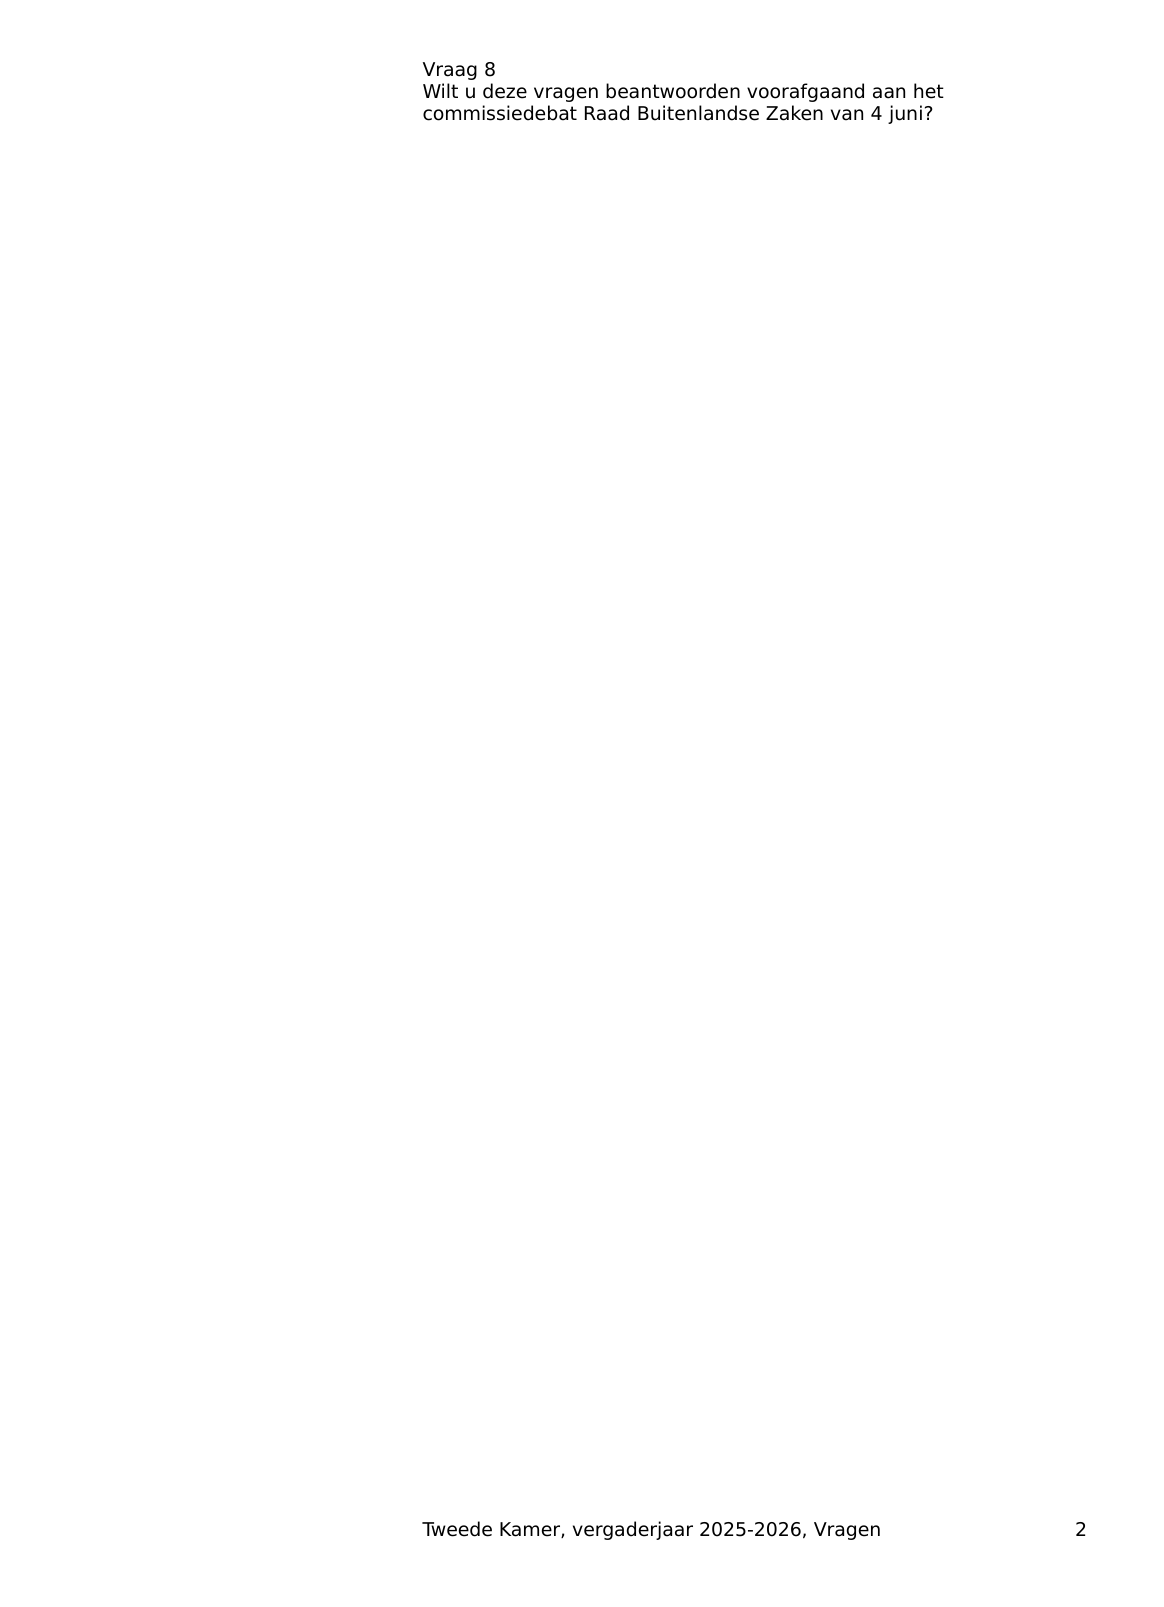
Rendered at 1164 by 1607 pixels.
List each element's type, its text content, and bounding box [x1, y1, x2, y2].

text Wilt u deze vragen beantwoorden voorafgaand aan het commissiedebat Raad Buitenlandse Zaken van 4 juni? [422, 81, 1087, 125]
text Vraag 8 [422, 59, 1087, 81]
